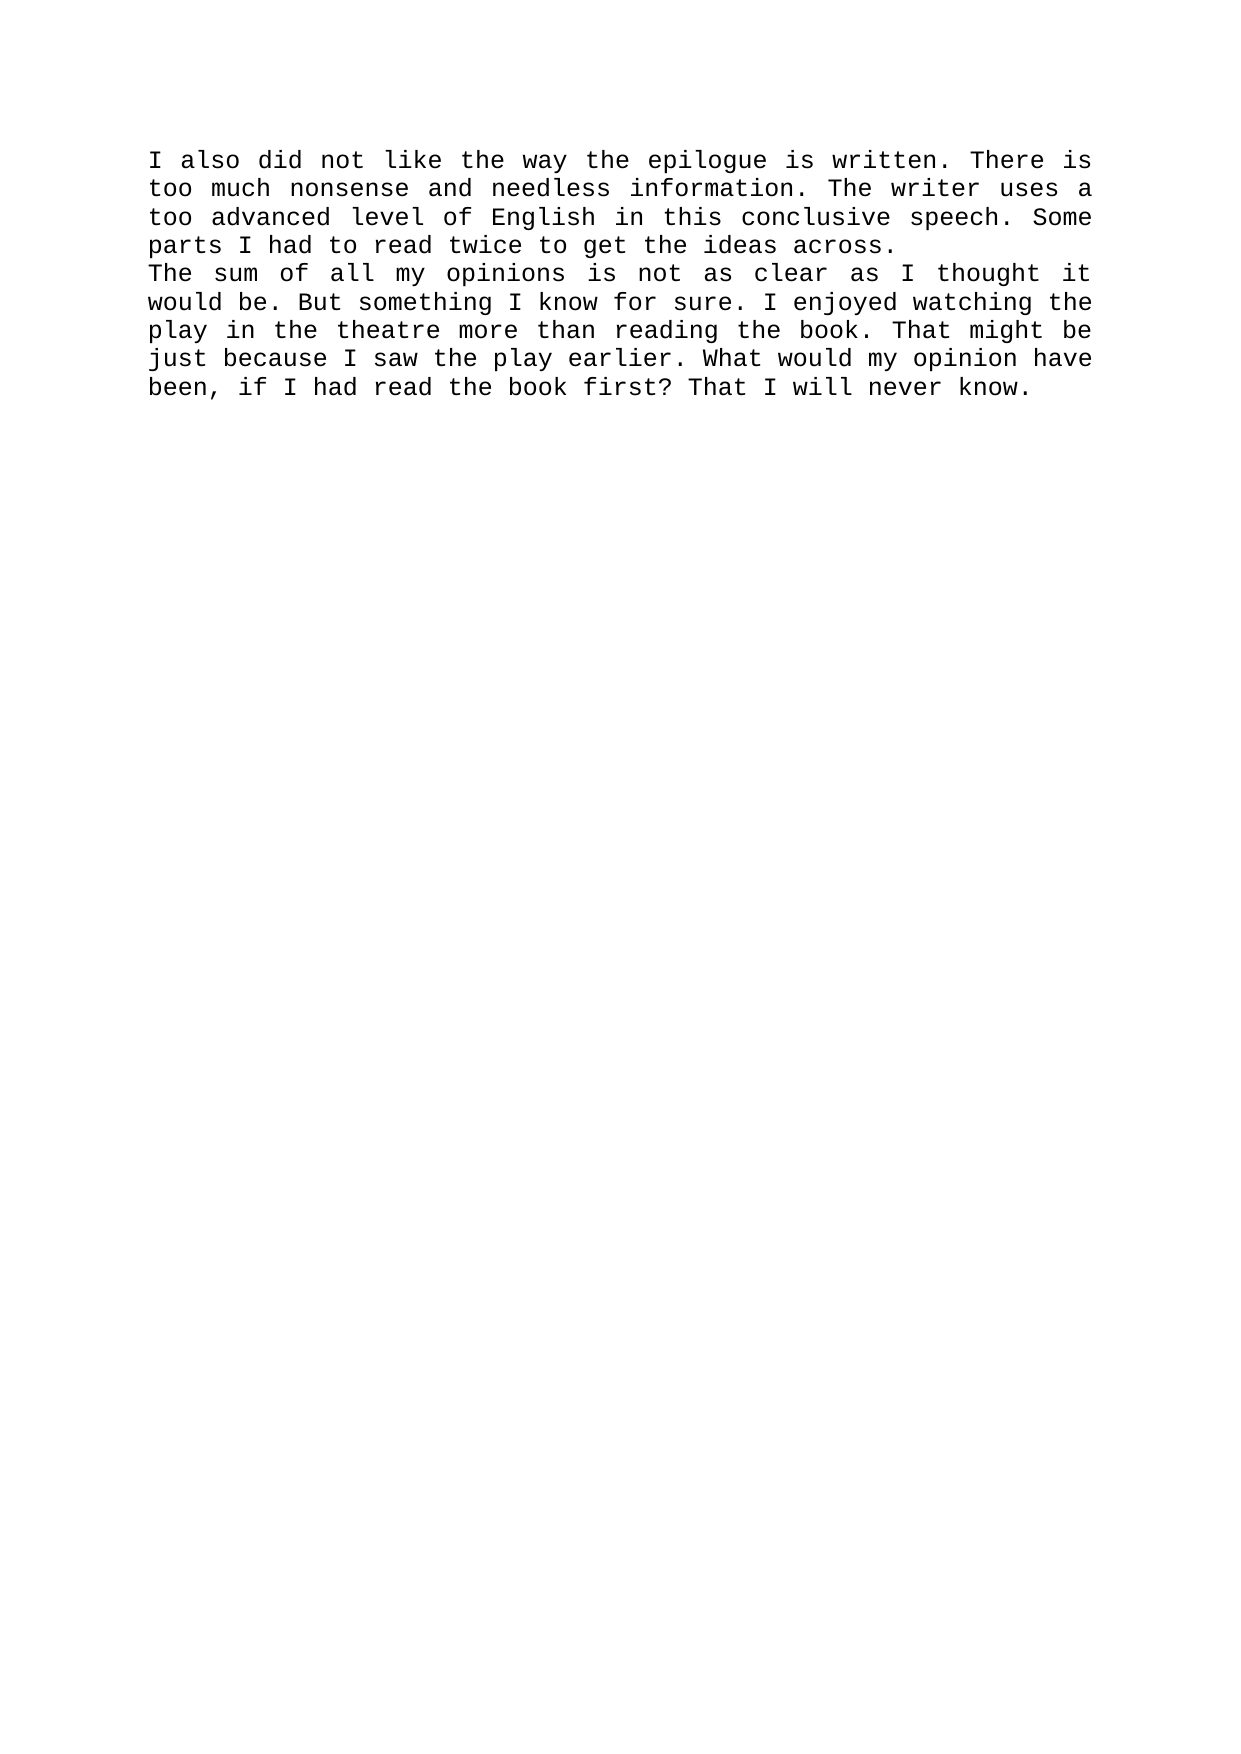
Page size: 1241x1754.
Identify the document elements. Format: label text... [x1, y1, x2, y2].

text The sum of all my opinions is not as clear as I thought it would be. But something I know for sure. I enjoyed watching the play in the theatre more than reading the book. That might be just because I saw the play earlier. What would my opinion have been, if I had read the book first? That I will never know. [148, 261, 1093, 403]
text I also did not like the way the epilogue is written. There is too much nonsense and needless information. The writer uses a too advanced level of English in this conclusive speech. Some parts I had to read twice to get the ideas across. [148, 148, 1093, 261]
